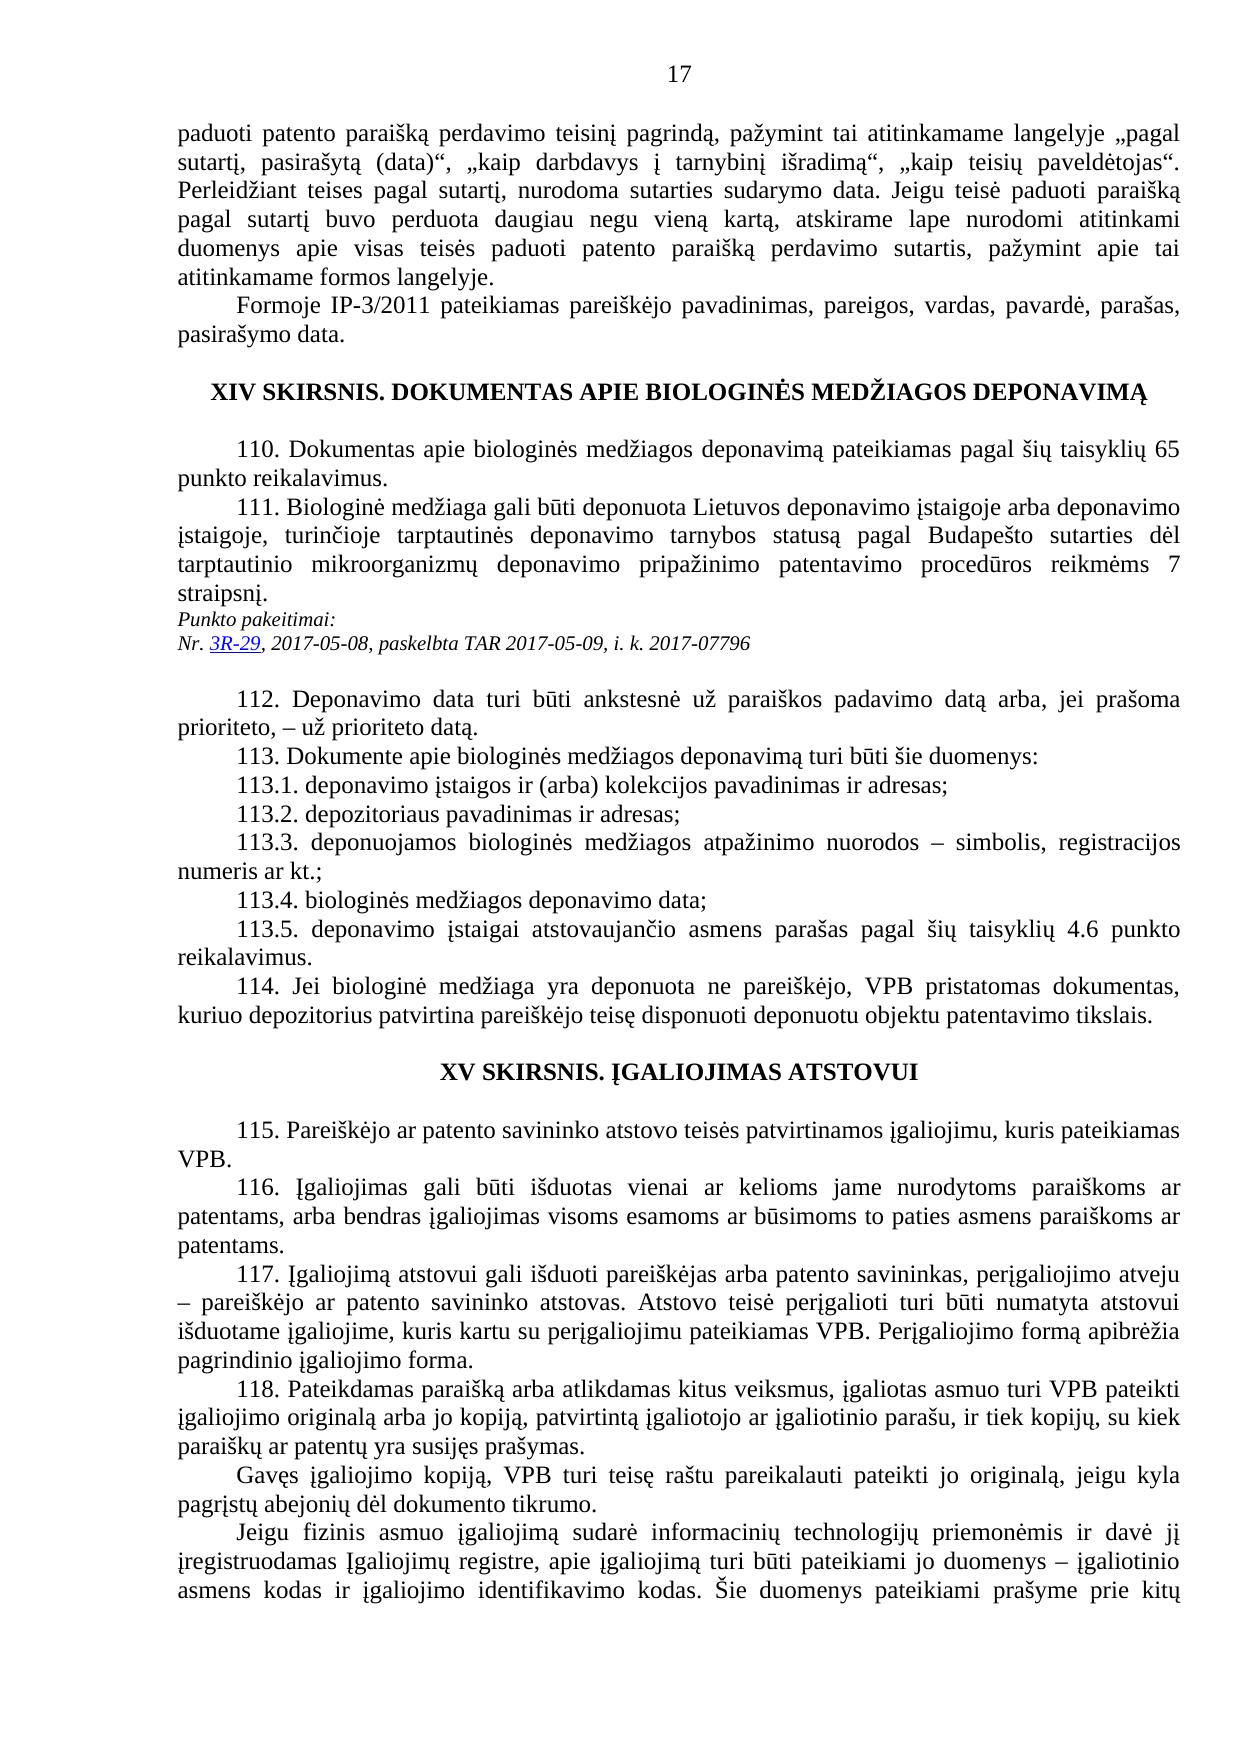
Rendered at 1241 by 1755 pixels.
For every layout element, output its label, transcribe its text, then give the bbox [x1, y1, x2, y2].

text 110. Dokumentas apie biologinės medžiagos deponavimą pateikiamas pagal šių taisyklių 65 punkto reikalavimus. [177, 434, 1181, 492]
text Jeigu fizinis asmuo įgaliojimą sudarė informacinių technologijų priemonėmis ir davė jį įregistruodamas Įgaliojimų registre, apie įgaliojimą turi būti pateikiami jo duomenys – įgaliotinio asmens kodas ir įgaliojimo identifikavimo kodas. Šie duomenys pateikiami prašyme prie kitų [177, 1517, 1181, 1604]
text Punkto pakeitimai: [177, 607, 1181, 631]
text 112. Deponavimo data turi būti ankstesnė už paraiškos padavimo datą arba, jei prašoma prioriteto, – už prioriteto datą. [177, 684, 1181, 741]
text 113. Dokumente apie biologinės medžiagos deponavimą turi būti šie duomenys: [177, 741, 1181, 770]
text XV SKIRSNIS. ĮGALIOJIMAS ATSTOVUI [177, 1057, 1181, 1086]
text Gavęs įgaliojimo kopiją, VPB turi teisę raštu pareikalauti pateikti jo originalą, jeigu kyla pagrįstų abejonių dėl dokumento tikrumo. [177, 1460, 1181, 1517]
text 117. Įgaliojimą atstovui gali išduoti pareiškėjas arba patento savininkas, perįgaliojimo atveju – pareiškėjo ar patento savininko atstovas. Atstovo teisė perįgalioti turi būti numatyta atstovui išduotame įgaliojime, kuris kartu su perįgaliojimu pateikiamas VPB. Perįgaliojimo formą apibrėžia pagrindinio įgaliojimo forma. [177, 1259, 1181, 1374]
text 113.5. deponavimo įstaigai atstovaujančio asmens parašas pagal šių taisyklių 4.6 punkto reikalavimus. [177, 914, 1181, 971]
text paduoti patento paraišką perdavimo teisinį pagrindą, pažymint tai atitinkamame langelyje „pagal sutartį, pasirašytą (data)“, „kaip darbdavys į tarnybinį išradimą“, „kaip teisių paveldėtojas“. Perleidžiant teises pagal sutartį, nurodoma sutarties sudarymo data. Jeigu teisė paduoti paraišką pagal sutartį buvo perduota daugiau negu vieną kartą, atskirame lape nurodomi atitinkami duomenys apie visas teisės paduoti patento paraišką perdavimo sutartis, pažymint apie tai atitinkamame formos langelyje. [177, 118, 1181, 291]
text XIV SKIRSNIS. DOKUMENTAS APIE BIOLOGINĖS MEDŽIAGOS DEPONAVIMĄ [177, 377, 1181, 406]
text Formoje IP-3/2011 pateikiamas pareiškėjo pavadinimas, pareigos, vardas, pavardė, parašas, pasirašymo data. [177, 291, 1181, 348]
text 113.4. biologinės medžiagos deponavimo data; [177, 885, 1181, 914]
text 113.3. deponuojamos biologinės medžiagos atpažinimo nuorodos – simbolis, registracijos numeris ar kt.; [177, 827, 1181, 885]
text 111. Biologinė medžiaga gali būti deponuota Lietuvos deponavimo įstaigoje arba deponavimo įstaigoje, turinčioje tarptautinės deponavimo tarnybos statusą pagal Budapešto sutarties dėl tarptautinio mikroorganizmų deponavimo pripažinimo patentavimo procedūros reikmėms 7 straipsnį. [177, 492, 1181, 607]
text 113.2. depozitoriaus pavadinimas ir adresas; [177, 799, 1181, 827]
text 115. Pareiškėjo ar patento savininko atstovo teisės patvirtinamos įgaliojimu, kuris pateikiamas VPB. [177, 1115, 1181, 1172]
text 114. Jei biologinė medžiaga yra deponuota ne pareiškėjo, VPB pristatomas dokumentas, kuriuo depozitorius patvirtina pareiškėjo teisę disponuoti deponuotu objektu patentavimo tikslais. [177, 971, 1181, 1029]
text Nr. 3R-29, 2017-05-08, paskelbta TAR 2017-05-09, i. k. 2017-07796 [177, 631, 1181, 655]
text 118. Pateikdamas paraišką arba atlikdamas kitus veiksmus, įgaliotas asmuo turi VPB pateikti įgaliojimo originalą arba jo kopiją, patvirtintą įgaliotojo ar įgaliotinio parašu, ir tiek kopijų, su kiek paraiškų ar patentų yra susijęs prašymas. [177, 1374, 1181, 1460]
text 113.1. deponavimo įstaigos ir (arba) kolekcijos pavadinimas ir adresas; [177, 770, 1181, 799]
text 116. Įgaliojimas gali būti išduotas vienai ar kelioms jame nurodytoms paraiškoms ar patentams, arba bendras įgaliojimas visoms esamoms ar būsimoms to paties asmens paraiškoms ar patentams. [177, 1172, 1181, 1259]
